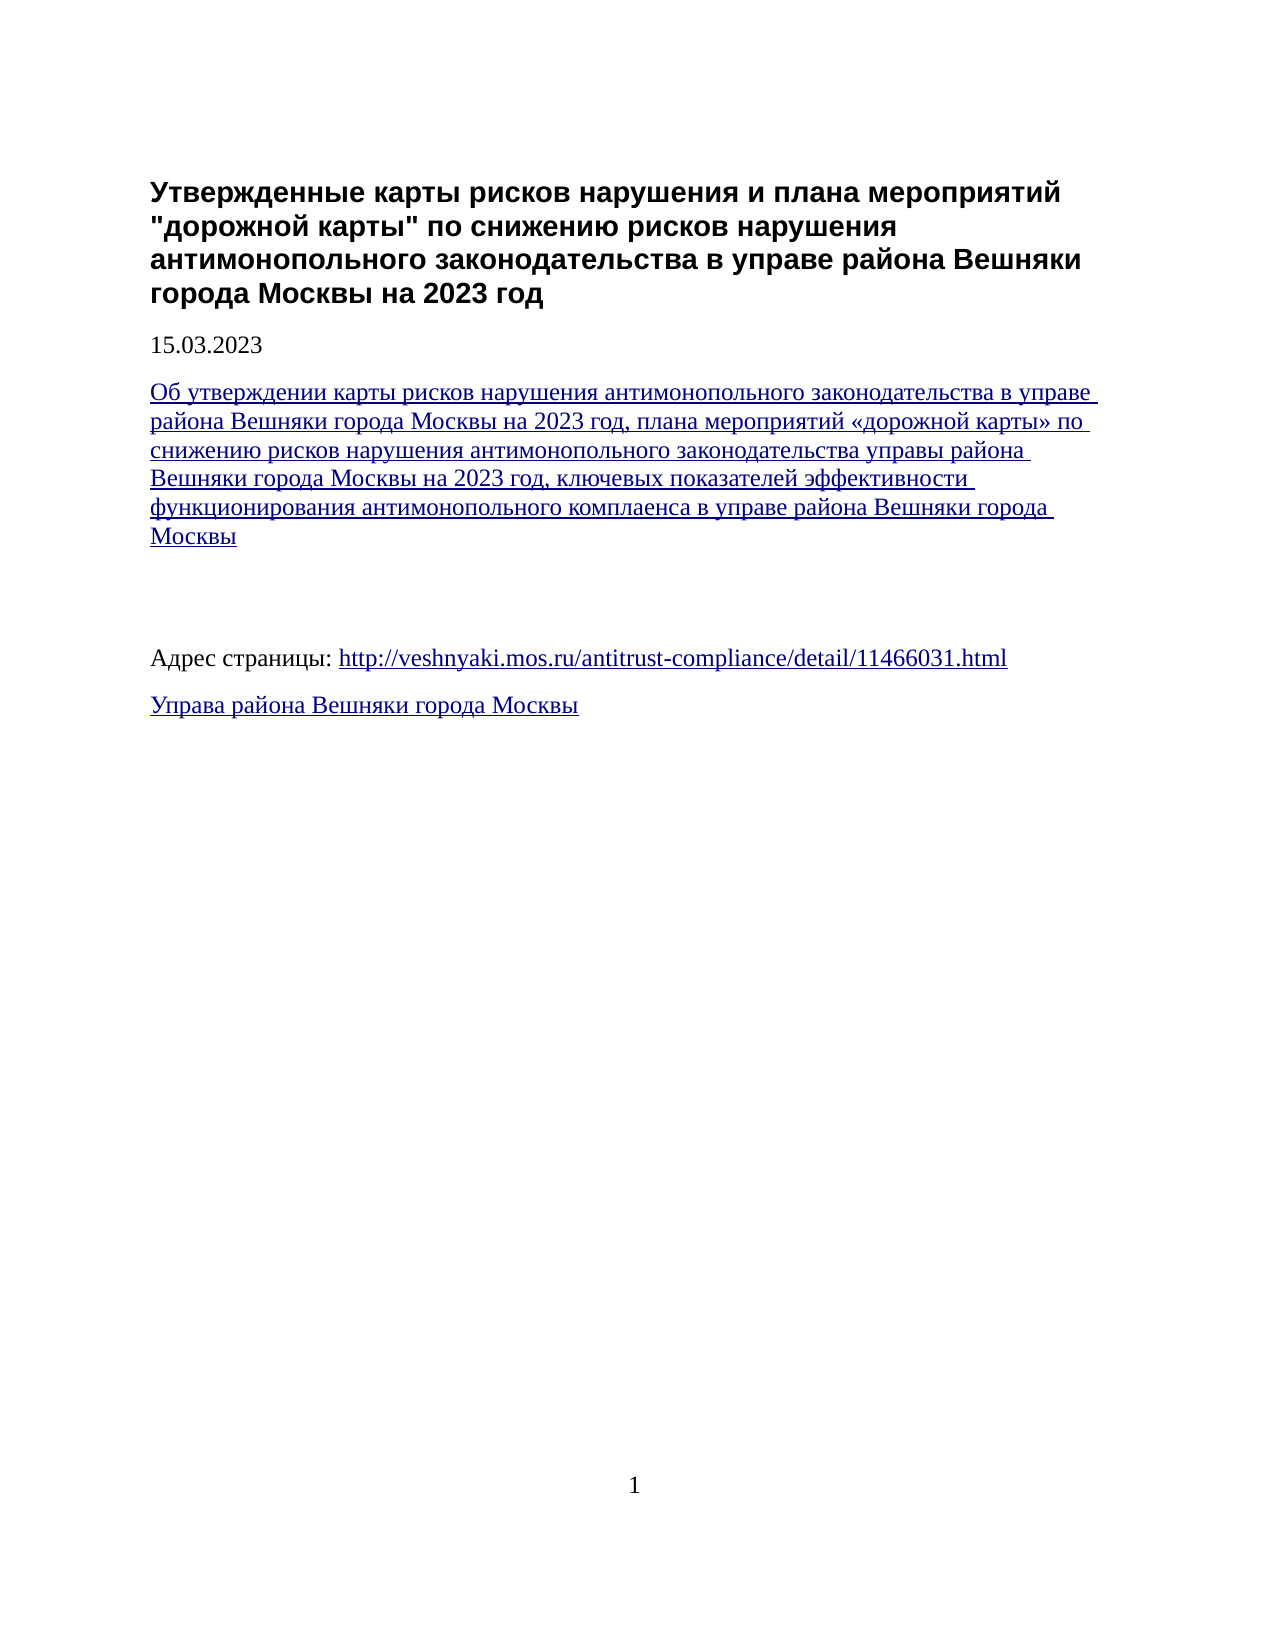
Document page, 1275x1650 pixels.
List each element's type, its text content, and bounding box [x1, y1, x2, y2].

text Об утверждении карты рисков нарушения антимонопольного законодательства в управе района Вешняки города Москвы на 2023 год, плана мероприятий «дорожной карты» по снижению рисков нарушения антимонопольного законодательства управы района Вешняки города Москвы на 2023 год, ключевых показателей эффективности функционирования антимонопольного комплаенса в управе района Вешняки города Москвы [150, 377, 1125, 550]
text 15.03.2023 [150, 331, 1125, 359]
subtitle Утвержденные карты рисков нарушения и плана мероприятий "дорожной карты" по снижению рисков нарушения антимонопольного законодательства в управе района Вешняки города Москвы на 2023 год [150, 175, 1125, 309]
text Управа района Вешняки города Москвы [150, 690, 1125, 718]
text Адрес страницы: http://veshnyaki.mos.ru/antitrust-compliance/detail/11466031.html [150, 643, 1125, 672]
